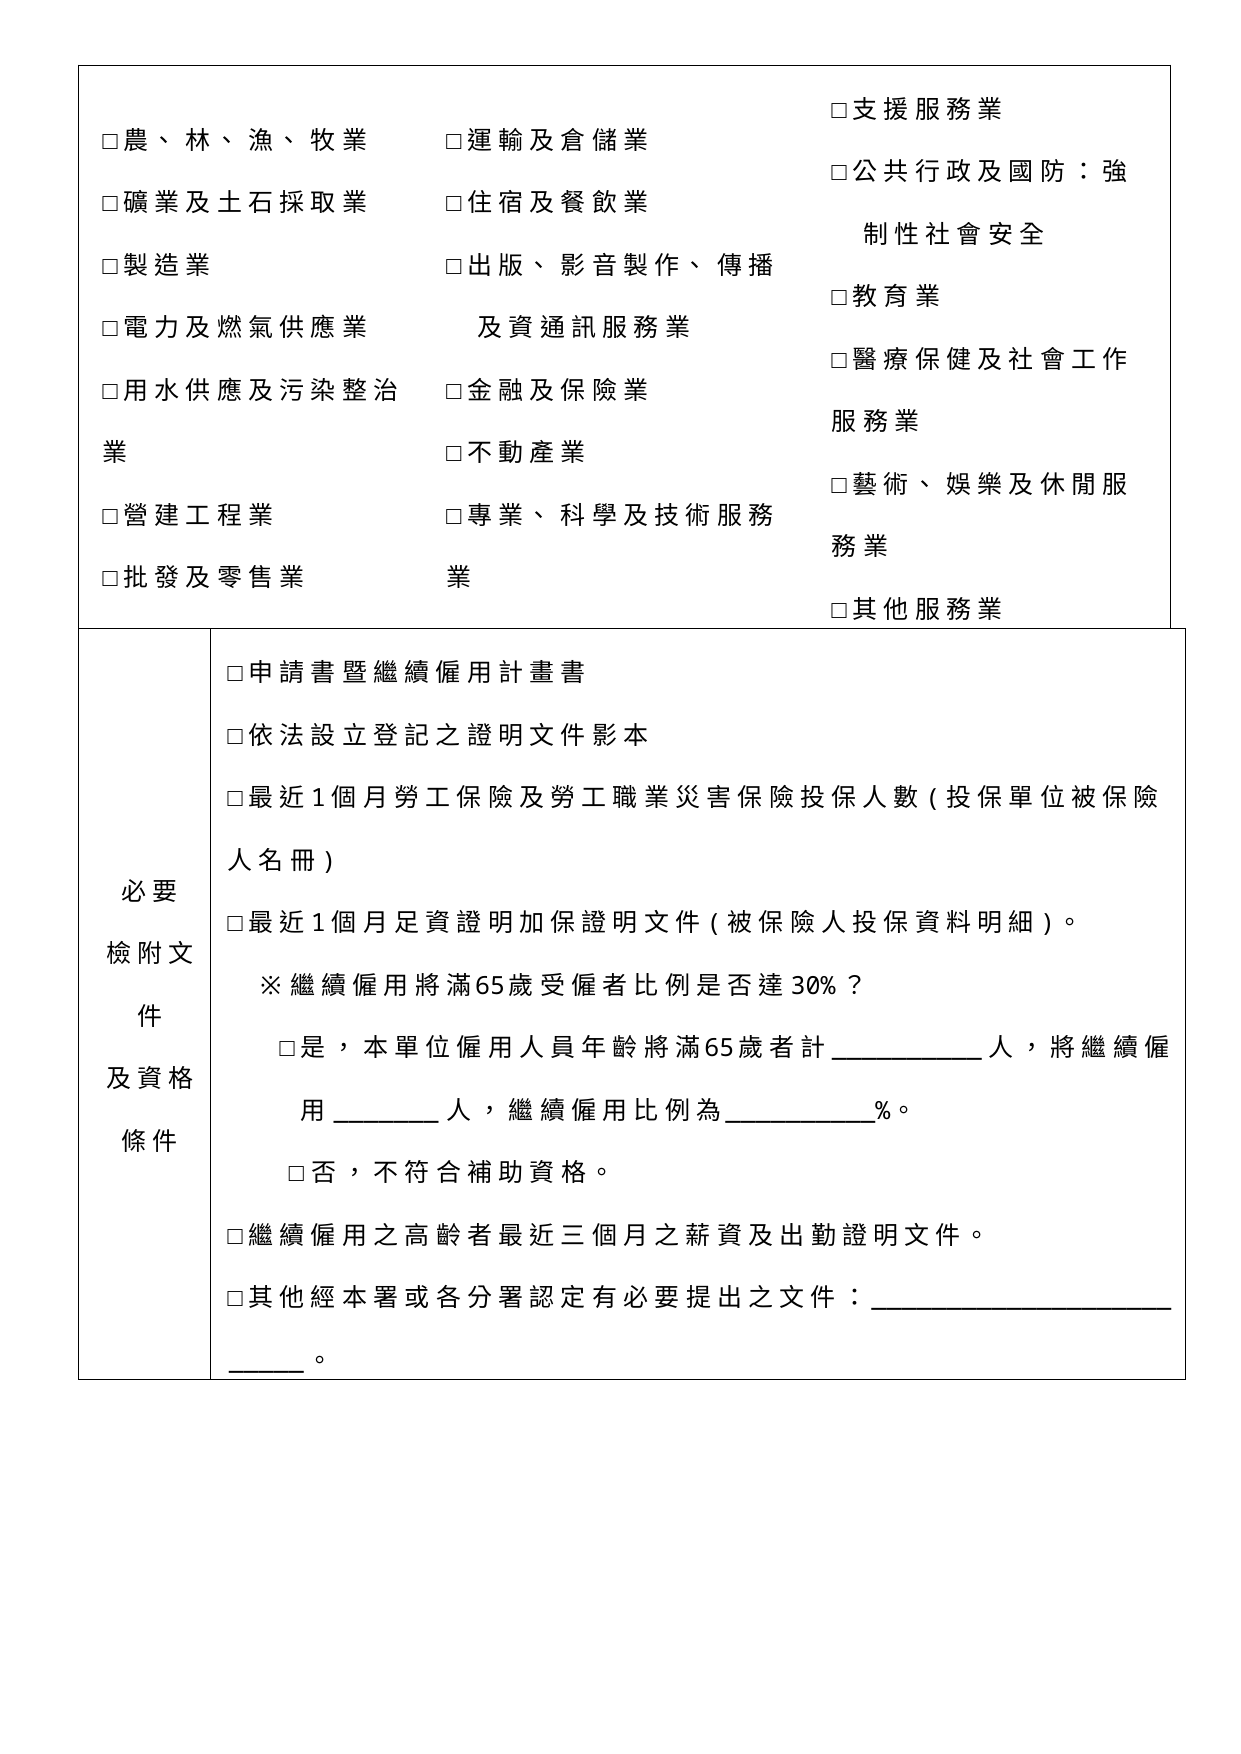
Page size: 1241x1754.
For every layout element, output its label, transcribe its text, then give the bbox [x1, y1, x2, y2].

table_cell 必要 檢附文件 及資格條件 [79, 629, 210, 1379]
table_cell [1171, 65, 1185, 628]
table_cell □支援服務業 □公共行政及國防：強制性社會安全 □教育業 □醫療保健及社會工作服務業 □藝術、娛樂及休閒服務業 □其他服務業 [813, 66, 1170, 628]
table_cell □農、林、漁、牧業 □礦業及土石採取業 □製造業 □電力及燃氣供應業 □用水供應及污染整治業 □營建工程業 □批發及零售業 [79, 66, 429, 628]
table_cell □運輸及倉儲業 □住宿及餐飲業 □出版、影音製作、傳播及資通訊服務業 □金融及保險業 □不動產業 □專業、科學及技術服務業 [429, 66, 813, 628]
table_cell □申請書暨繼續僱用計畫書 □依法設立登記之證明文件影本 □最近1個月勞工保險及勞工職業災害保險投保人數(投保單位被保險人名冊) □最近1個月足資證明加保證明文件(被保險人投保資料明細)。 ※繼續僱用將滿65歲受僱者比例是否達30%？ □是，本單位僱用人員年齡將滿65歲者計__________人，將繼續僱用_______人，繼續僱用比例為__________%。 □否，不符合補助資格。 □繼續僱用之高齡者最近三個月之薪資及出勤證明文件。 □其他經本署或各分署認定有必要提出之文件：_________________________。 [211, 629, 1185, 1379]
